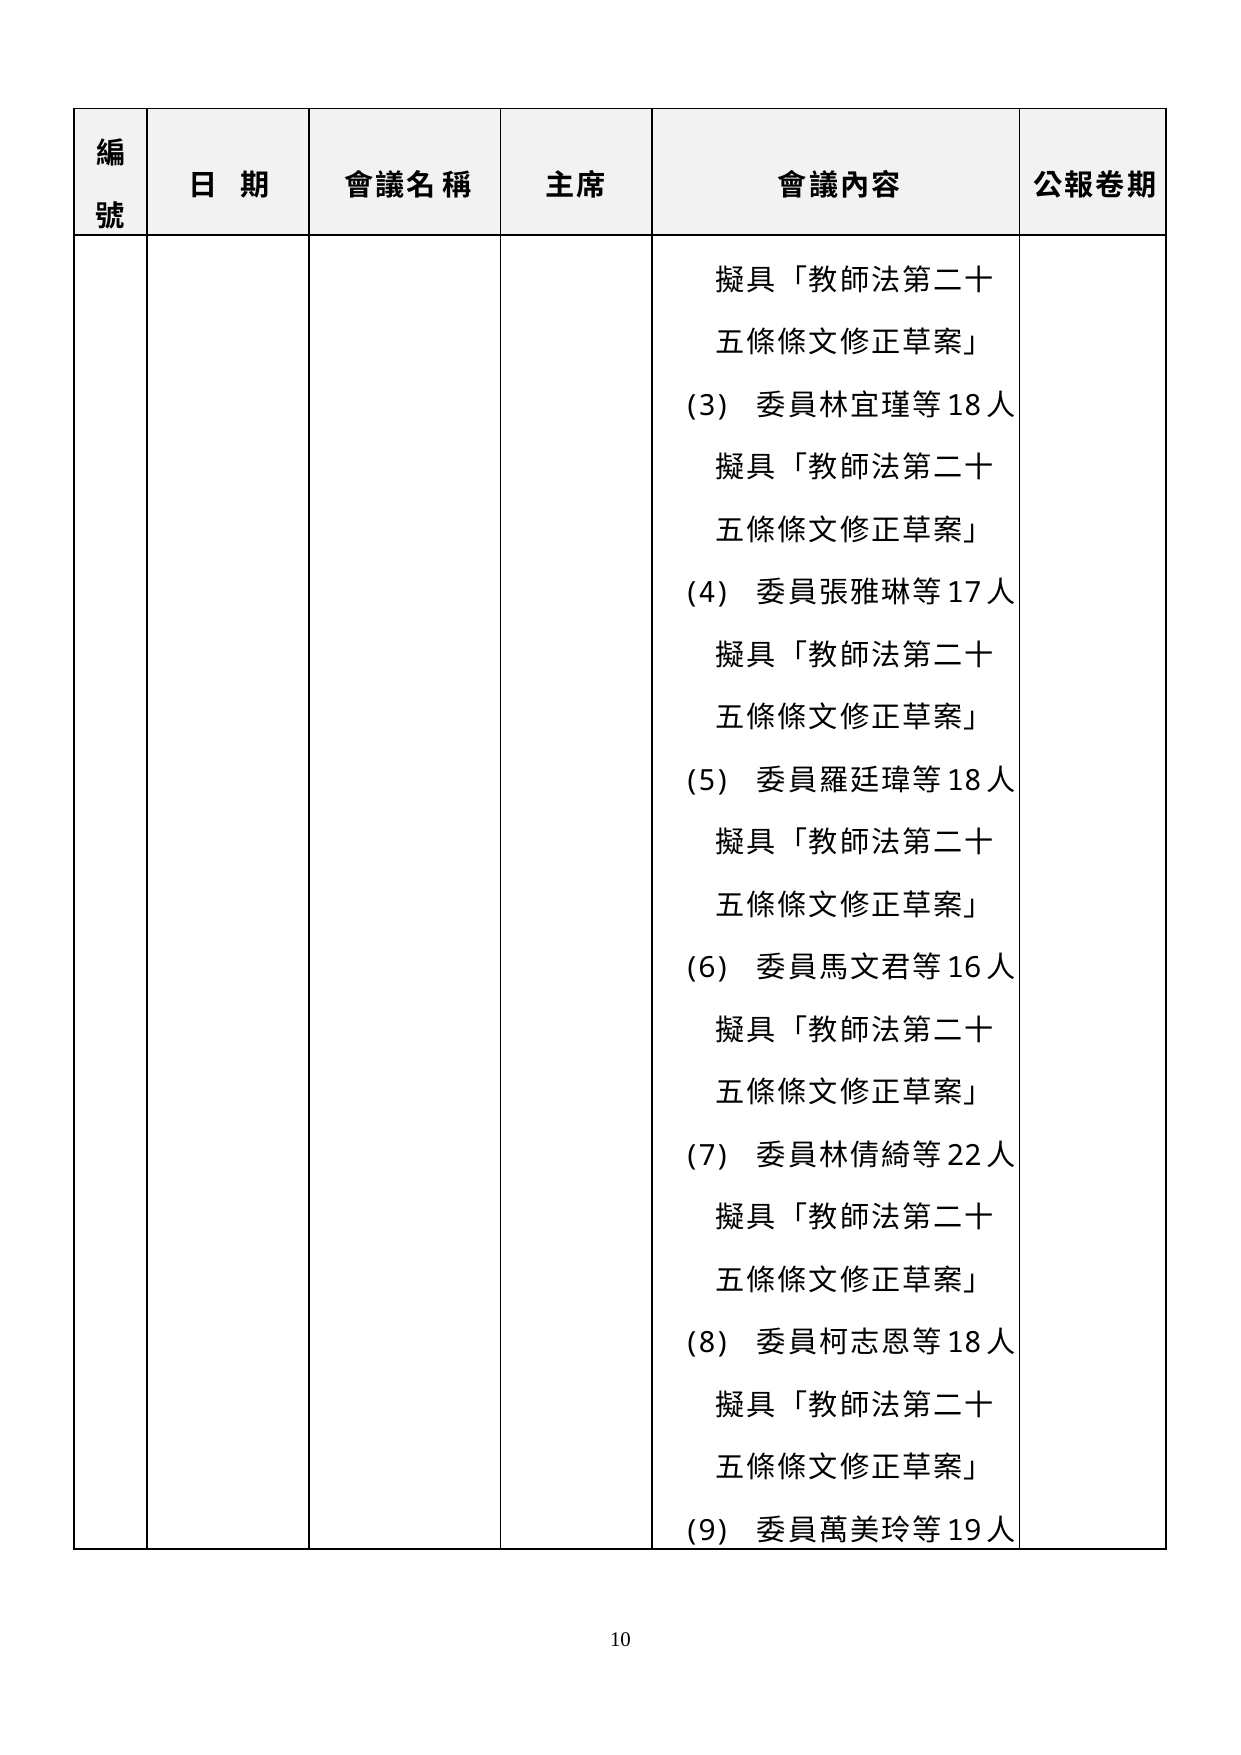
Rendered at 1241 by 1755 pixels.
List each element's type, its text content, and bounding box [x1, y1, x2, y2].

table_cell 教育部部長鄭英耀列席報告業務概況，並備質詢。 審查： 委員伍麗華Saidhai‧Tahovecahe等17人擬具「教師法第二十五條條文修正草案」 委員郭昱晴等17人擬具「教師法第二十五條條文修正草案」 委員林宜瑾等18人擬具「教師法第二十五條條文修正草案」 委員張雅琳等17人擬具「教師法第二十五條條文修正草案」 委員羅廷瑋等18人擬具「教師法第二十五條條文修正草案」 委員馬文君等16人擬具「教師法第二十五條條文修正草案」 委員林倩綺等22人擬具「教師法第二十五條條文修正草案」 委員柯志恩等18人擬具「教師法第二十五條條文修正草案」 委員萬美玲等19人擬具「教師法第二十五條條文修正草案」 委員葛如鈞等18人擬具「教師法第二十五條條文修正草案」 委員葉元之等18人擬具「教師法第二十五條條文修正草案」 委員羅智強等19人擬具「教師法第二十五條條文修正草案」 委員徐巧芯等21人擬具「教師法第二十五條條文修正草案」 台灣民眾黨黨團擬具「教師法第二十五條及第五十三條條文修正草案」 【第二(十一)案如經院會復議，則不予審查；第二(十二)至(十四)案如未經各黨團簽署不復議同意書，則不予審查】 [653, 236, 1019, 1548]
table_header 會議名稱 [310, 109, 500, 234]
table_header 主席 [501, 109, 651, 234]
table_cell [501, 236, 651, 1548]
table_cell [148, 236, 308, 1548]
table_header 會議內容 [653, 109, 1019, 234]
table_cell [310, 236, 500, 1548]
table_header 日 期 [148, 109, 308, 234]
table_header 編 號 [75, 109, 146, 234]
table_header 公報卷期 [1020, 109, 1165, 234]
table_cell [75, 236, 146, 1548]
table_cell [1020, 236, 1165, 1548]
